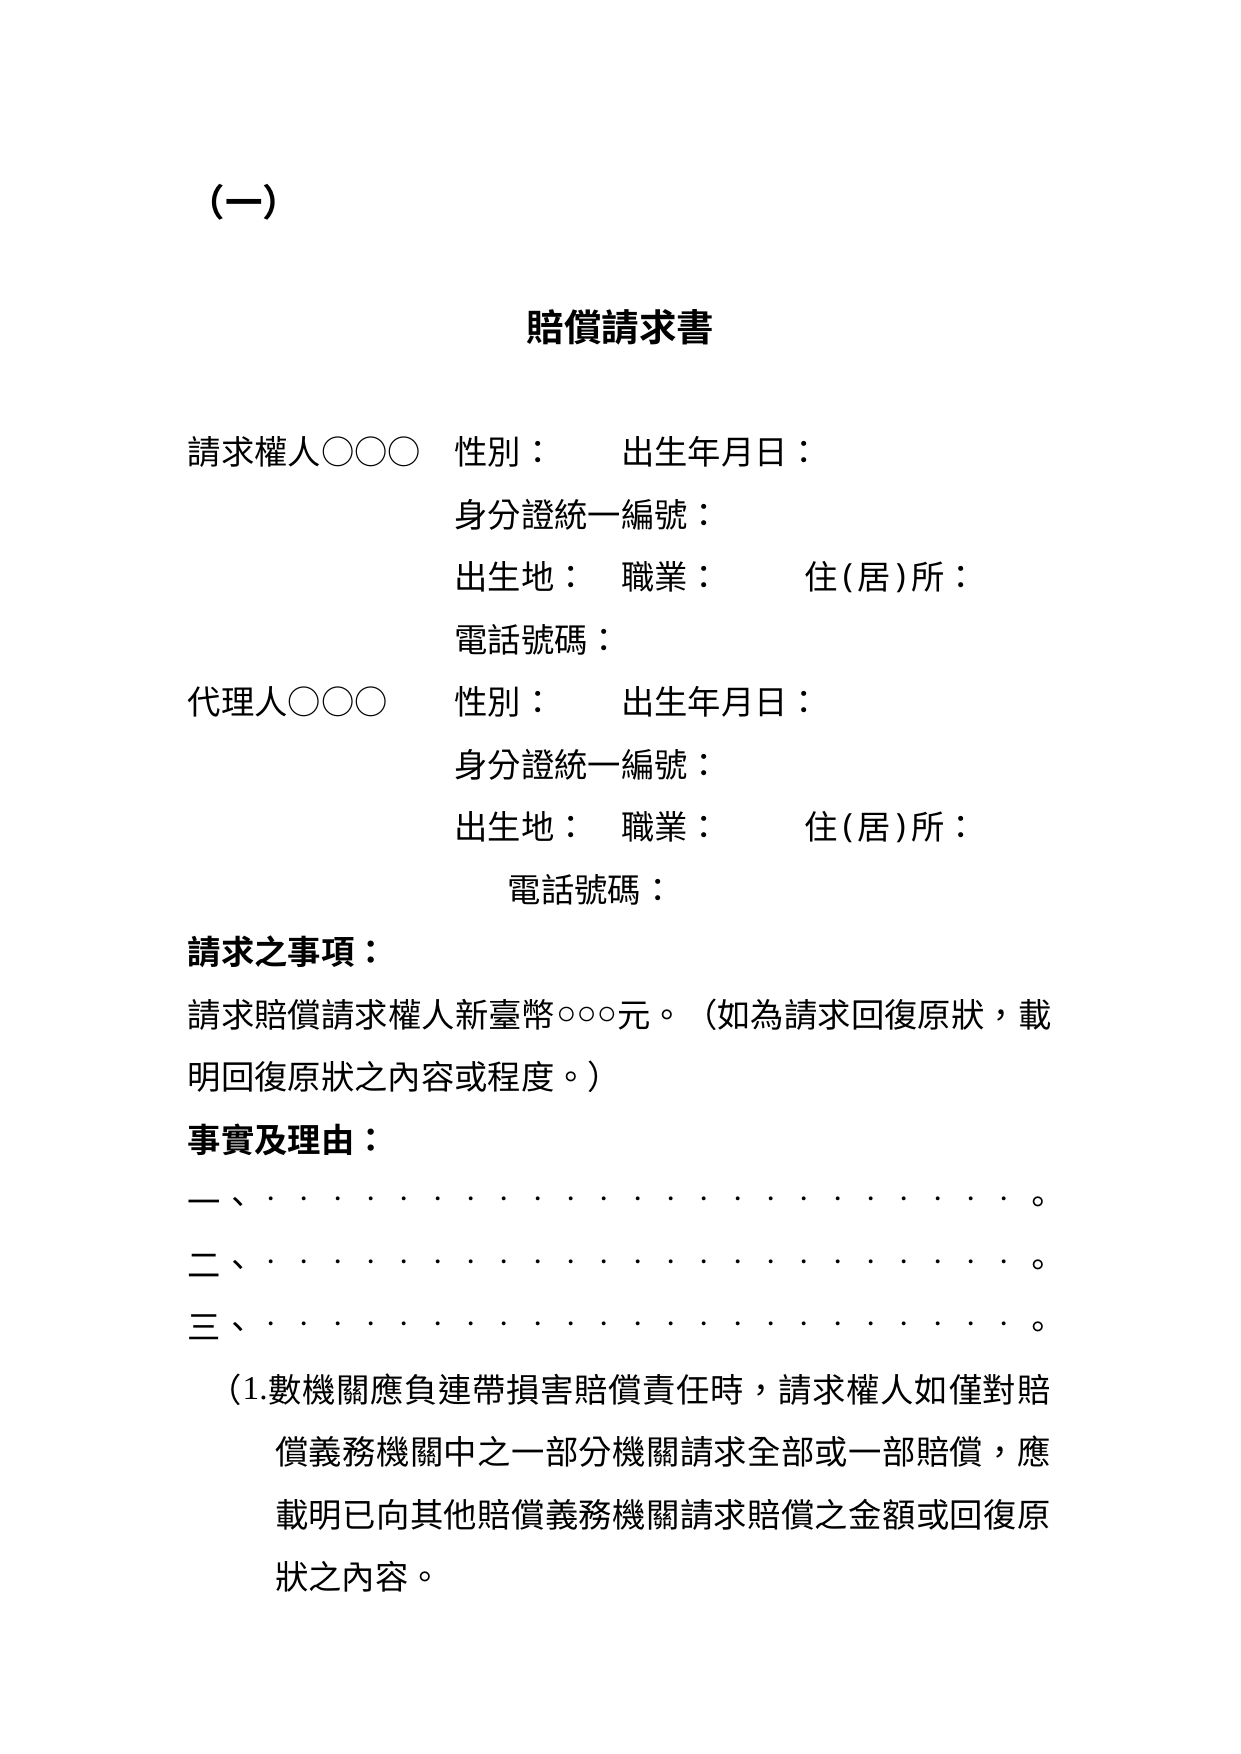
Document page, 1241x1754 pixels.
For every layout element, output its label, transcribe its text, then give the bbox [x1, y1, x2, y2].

text 代理人○○○ 性別： 出生年月日： [187, 658, 1053, 721]
text 一、‧‧‧‧‧‧‧‧‧‧‧‧‧‧‧‧‧‧‧‧‧‧‧。 [187, 1158, 1053, 1221]
text 出生地： 職業： 住(居)所： [454, 533, 1053, 596]
text 三、‧‧‧‧‧‧‧‧‧‧‧‧‧‧‧‧‧‧‧‧‧‧‧。 [187, 1283, 1053, 1346]
text 事實及理由： [187, 1096, 1053, 1158]
text 請求賠償請求權人新臺幣○○○元。（如為請求回復原狀，載明回復原狀之內容或程度。） [187, 971, 1053, 1096]
text 請求權人○○○ 性別： 出生年月日： [187, 408, 1053, 471]
text 二、‧‧‧‧‧‧‧‧‧‧‧‧‧‧‧‧‧‧‧‧‧‧‧。 [187, 1221, 1053, 1283]
text 電話號碼： [187, 846, 1053, 908]
text 電話號碼： [187, 596, 1053, 658]
text 賠償請求書 [187, 283, 1053, 346]
text 請求之事項： [187, 908, 1053, 971]
text （一） [187, 158, 1053, 221]
text 身分證統一編號： [187, 471, 1053, 533]
text （1.數機關應負連帶損害賠償責任時，請求權人如僅對賠償義務機關中之一部分機關請求全部或一部賠償，應載明已向其他賠償義務機關請求賠償之金額或回復原狀之內容。 [208, 1346, 1053, 1596]
text 出生地： 職業： 住(居)所： [187, 783, 1053, 846]
text 身分證統一編號： [187, 721, 1053, 783]
